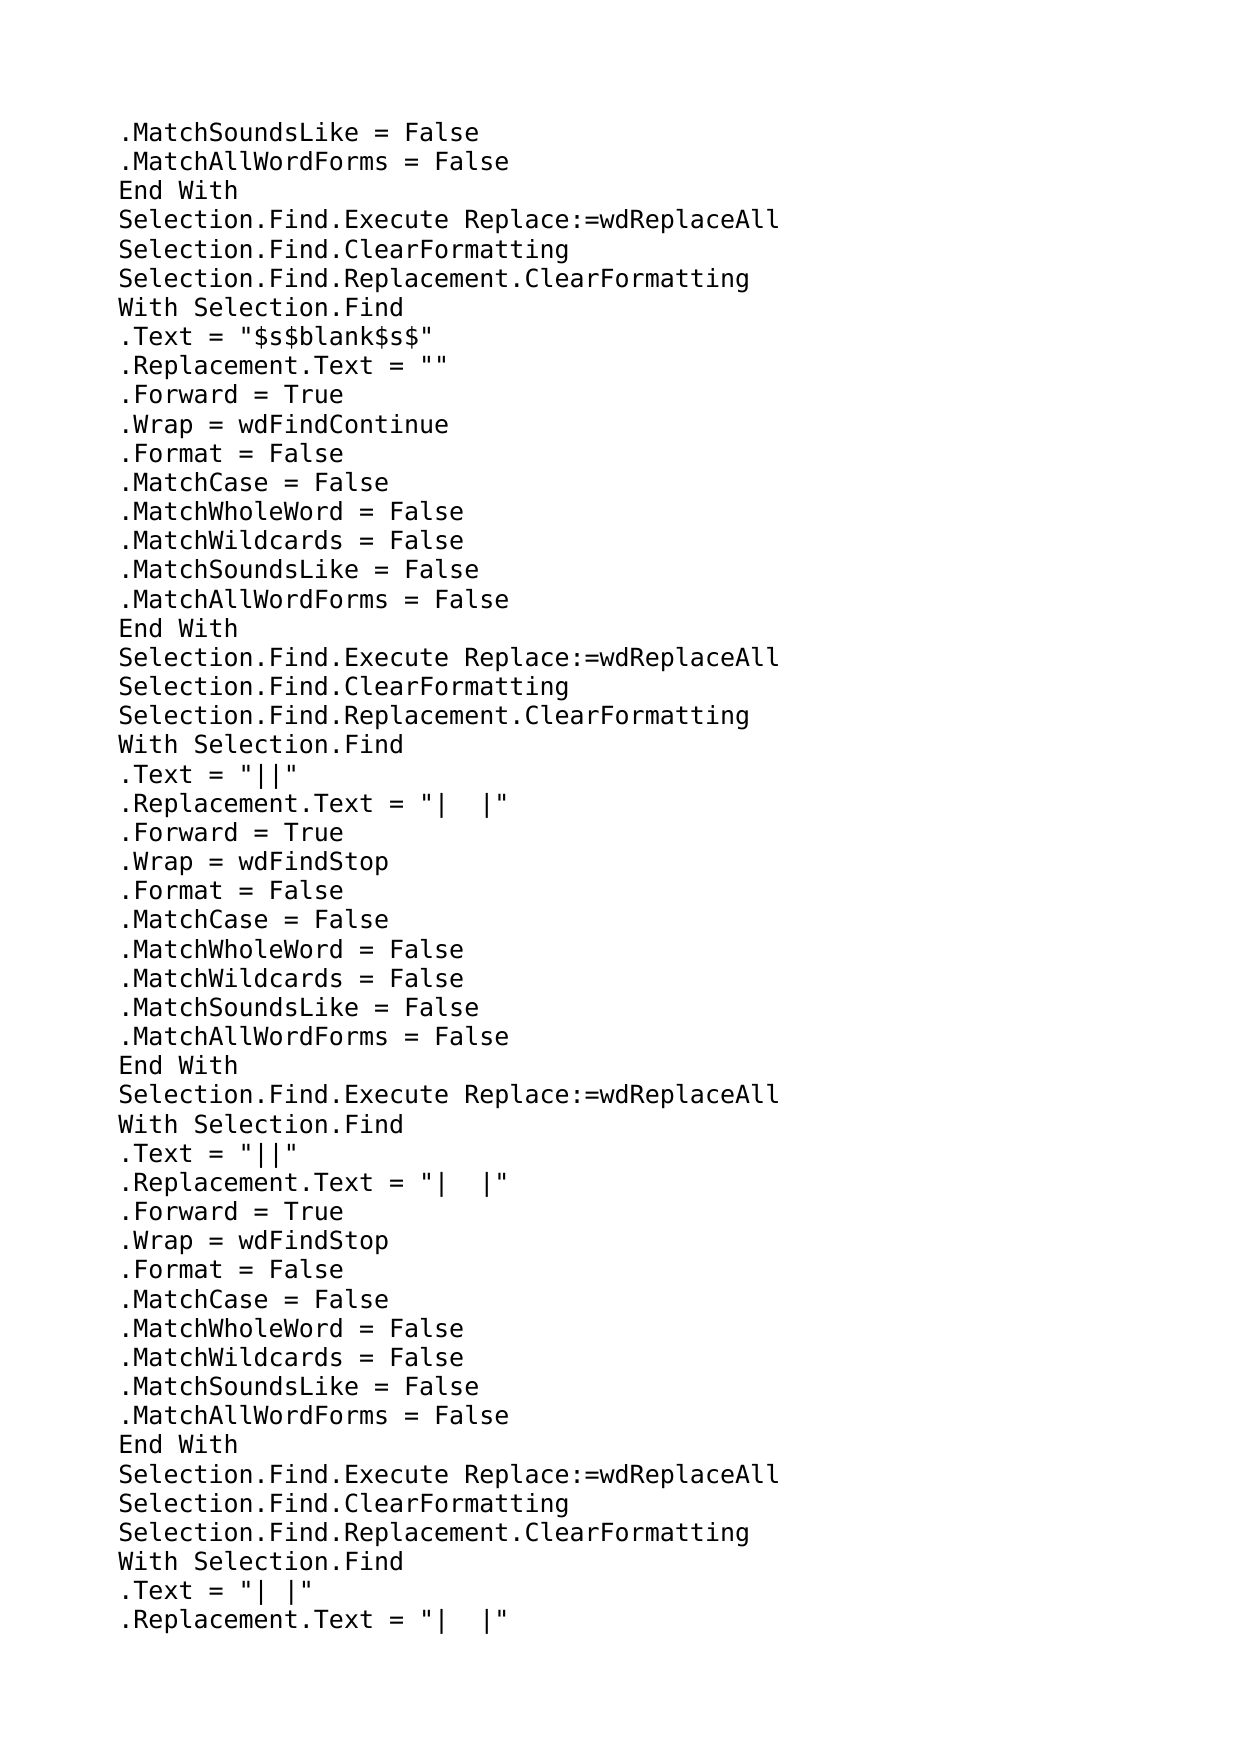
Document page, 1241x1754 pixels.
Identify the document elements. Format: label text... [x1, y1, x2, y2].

text .MatchSoundsLike = False .MatchAllWordForms = False End With Selection.Find.Execute Replace:=wdReplaceAll Selection.Find.ClearFormatting Selection.Find.Replacement.ClearFormatting With Selection.Find .Text = "$s$blank$s$" .Replacement.Text = "" .Forward = True .Wrap = wdFindContinue .Format = False .MatchCase = False .MatchWholeWord = False .MatchWildcards = False .MatchSoundsLike = False .MatchAllWordForms = False End With Selection.Find.Execute Replace:=wdReplaceAll Selection.Find.ClearFormatting Selection.Find.Replacement.ClearFormatting With Selection.Find .Text = "||" .Replacement.Text = "| |" .Forward = True .Wrap = wdFindStop .Format = False .MatchCase = False .MatchWholeWord = False .MatchWildcards = False .MatchSoundsLike = False .MatchAllWordForms = False End With Selection.Find.Execute Replace:=wdReplaceAll With Selection.Find .Text = "||" .Replacement.Text = "| |" .Forward = True .Wrap = wdFindStop .Format = False .MatchCase = False .MatchWholeWord = False .MatchWildcards = False .MatchSoundsLike = False .MatchAllWordForms = False End With Selection.Find.Execute Replace:=wdReplaceAll Selection.Find.ClearFormatting Selection.Find.Replacement.ClearFormatting With Selection.Find .Text = "| |" .Replacement.Text = "| |" [118, 118, 1122, 1635]
